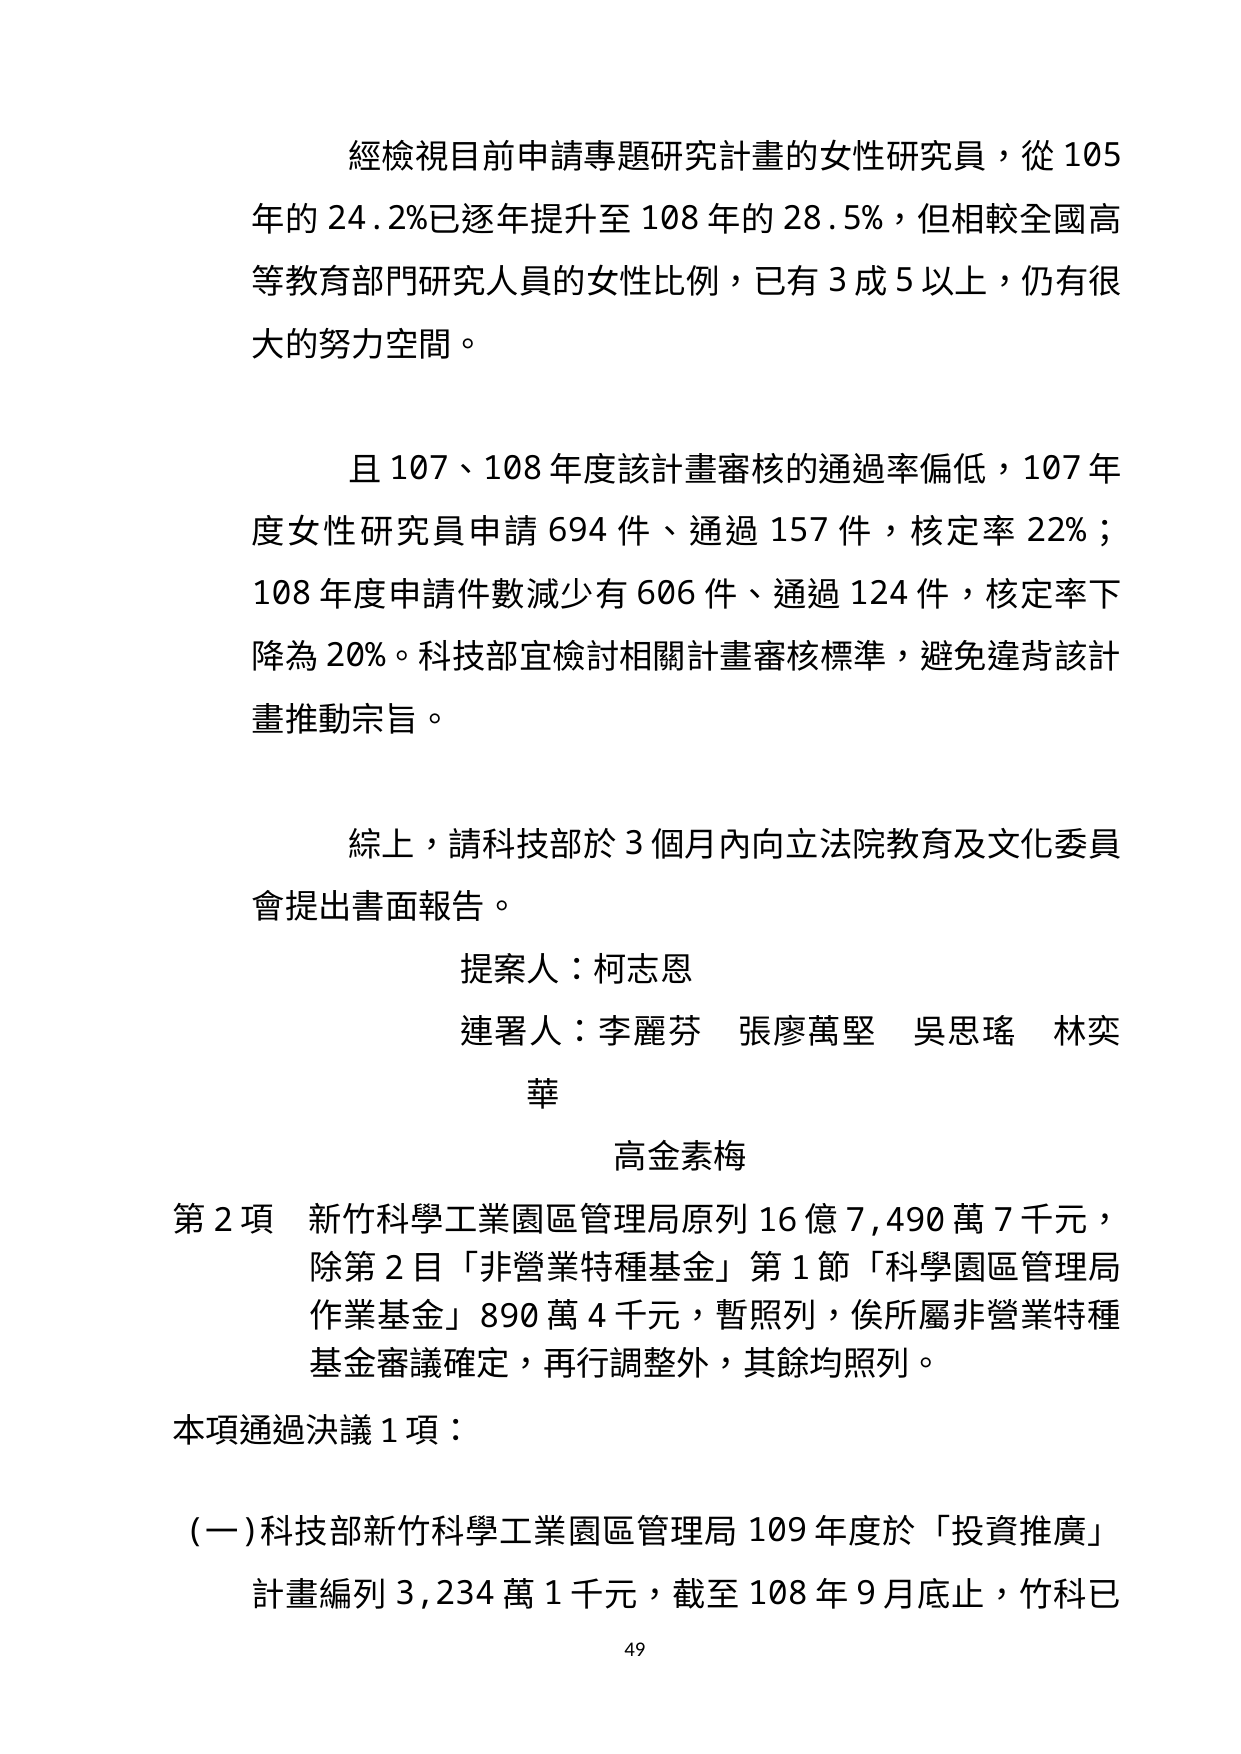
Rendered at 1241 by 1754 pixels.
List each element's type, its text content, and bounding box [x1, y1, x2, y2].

text 第2項 新竹科學工業園區管理局原列16億7,490萬7千元，除第2目「非營業特種基金」第1節「科學園區管理局作業基金」890萬4千元，暫照列，俟所屬非營業特種基金審議確定，再行調整外，其餘均照列。 [172, 1193, 1122, 1385]
text 本項通過決議1項： [172, 1404, 1122, 1452]
text 高金素梅 [460, 1112, 1122, 1175]
text 經檢視目前申請專題研究計畫的女性研究員，從105年的24.2%已逐年提升至108年的28.5%，但相較全國高等教育部門研究人員的女性比例，已有3成5以上，仍有很大的努力空間。 [185, 112, 1122, 362]
text 提案人：柯志恩 [460, 925, 1122, 987]
text (一)科技部新竹科學工業園區管理局109年度於「投資推廣」計畫編列3,234萬1千元，截至108年9月底止，竹科已 [185, 1487, 1122, 1612]
text 綜上，請科技部於3個月內向立法院教育及文化委員會提出書面報告。 [185, 800, 1122, 925]
text 連署人：李麗芬 張廖萬堅 吳思瑤 林奕華 [460, 987, 1122, 1112]
text 且107、108年度該計畫審核的通過率偏低，107年度女性研究員申請694件、通過157件，核定率22%；108年度申請件數減少有606件、通過124件，核定率下降為20%。科技部宜檢討相關計畫審核標準，避免違背該計畫推動宗旨。 [185, 425, 1122, 737]
